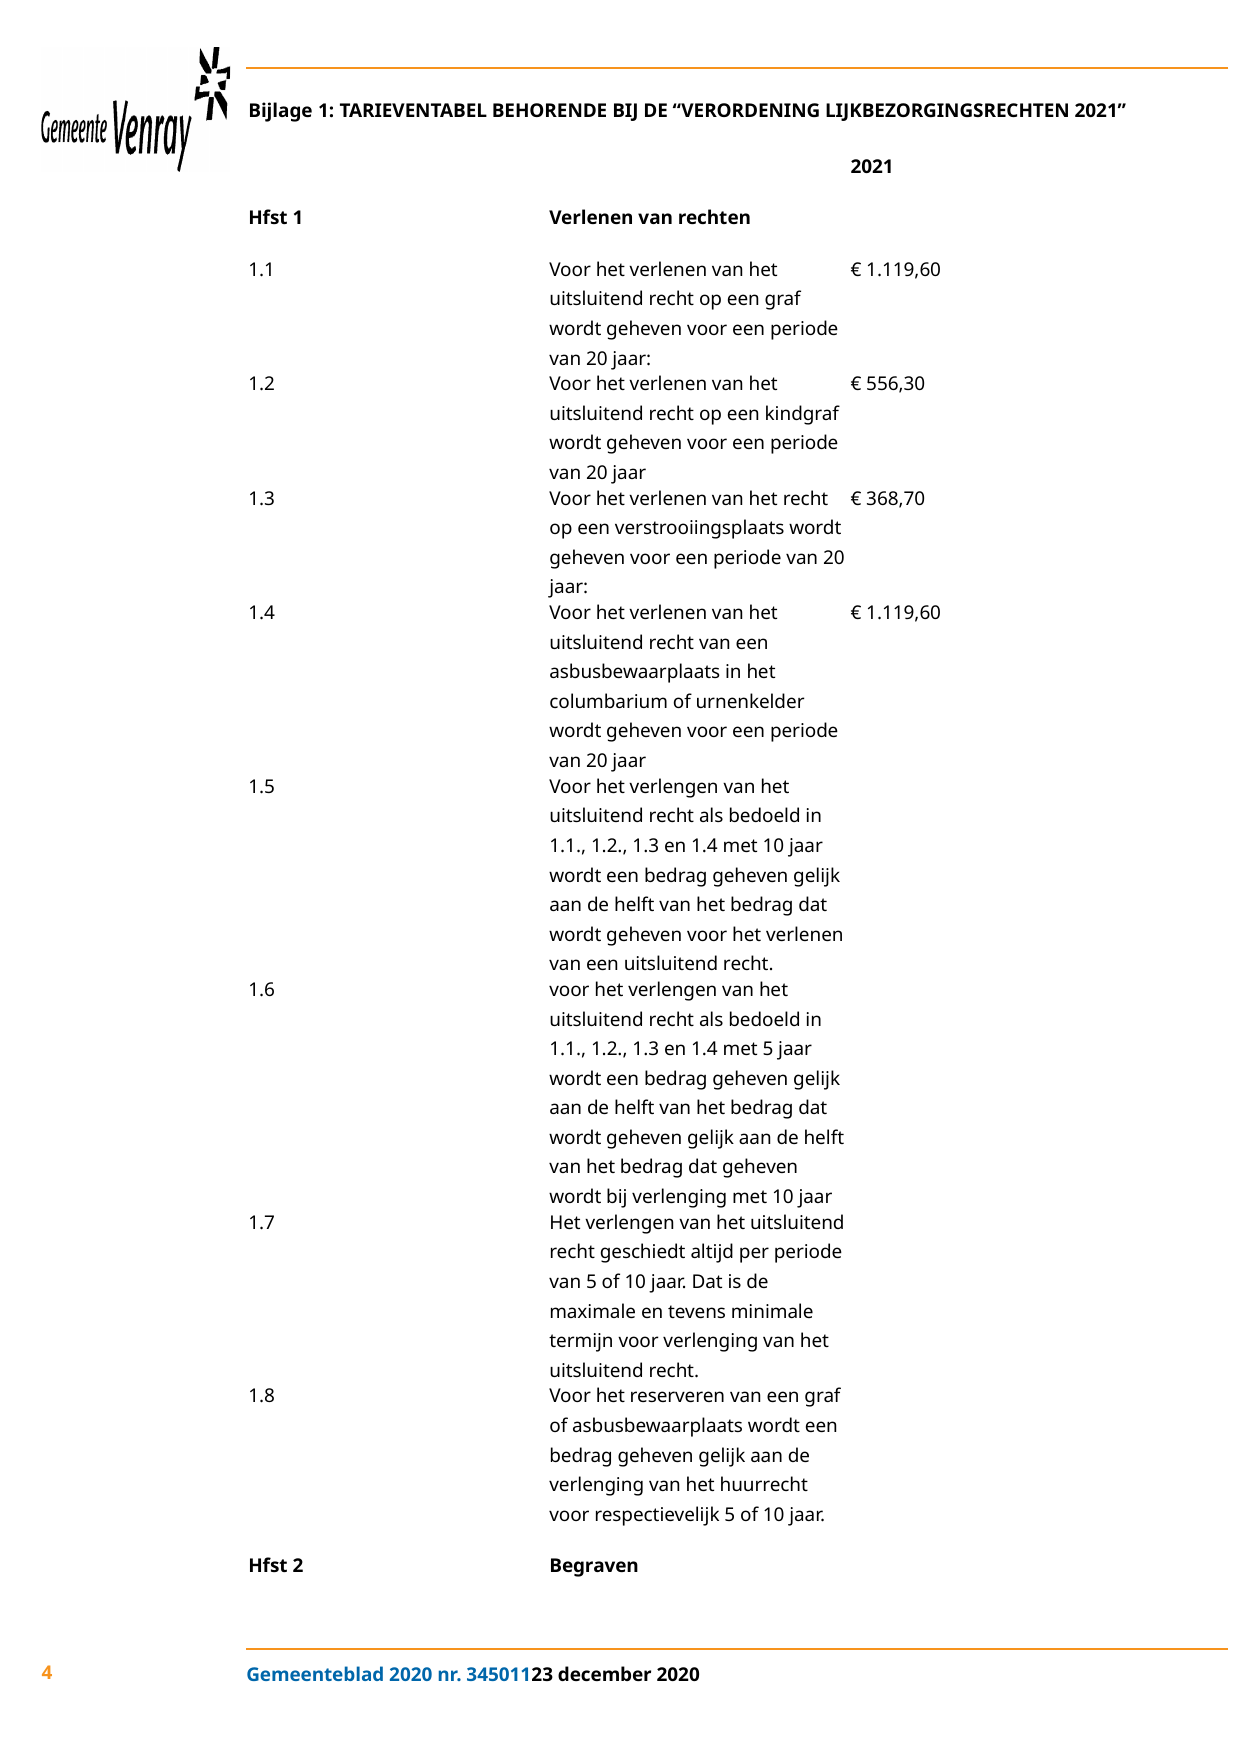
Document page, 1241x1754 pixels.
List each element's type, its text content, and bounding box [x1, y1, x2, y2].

table_cell [850, 1553, 1152, 1578]
table_cell € 1.119,60 [850, 599, 1152, 773]
table_cell Het verlengen van het uitsluitend recht geschiedt altijd per periode van 5 of 10 jaar. Dat is de maximale en tevens minimale termijn voor verlenging van het uitsluitend recht. [549, 1209, 850, 1383]
table_cell [850, 1209, 1152, 1383]
table_cell [549, 1527, 850, 1552]
table_cell [549, 230, 850, 256]
table_header [549, 153, 850, 179]
table_cell € 1.119,60 [850, 256, 1152, 370]
table_cell [850, 1527, 1152, 1552]
table_cell Voor het verlenen van het recht op een verstrooiingsplaats wordt geheven voor een periode van 20 jaar: [549, 485, 850, 599]
table_cell [850, 1383, 1152, 1527]
table_cell Voor het verlenen van het uitsluitend recht op een kindgraf wordt geheven voor een periode van 20 jaar [549, 370, 850, 485]
table_header 2021 [850, 153, 1152, 179]
table_cell 1.7 [248, 1209, 549, 1383]
picture [41, 47, 231, 172]
table_cell [850, 773, 1152, 976]
table_cell 1.5 [248, 773, 549, 976]
table_cell € 368,70 [850, 485, 1152, 599]
table_cell [248, 1578, 549, 1604]
table_cell [549, 179, 850, 204]
table_cell [850, 976, 1152, 1209]
table_cell 1.1 [248, 256, 549, 370]
table_cell 1.2 [248, 370, 549, 485]
table_cell Verlenen van rechten [549, 205, 850, 230]
table_cell 1.6 [248, 976, 549, 1209]
table_cell 1.3 [248, 485, 549, 599]
table_cell [850, 205, 1152, 230]
text Bijlage 1: TARIEVENTABEL BEHORENDE BIJ DE “VERORDENING LIJKBEZORGINGSRECHTEN 2021” [248, 95, 1152, 123]
table_cell voor het verlengen van het uitsluitend recht als bedoeld in 1.1., 1.2., 1.3 en 1.4 met 5 jaar wordt een bedrag geheven gelijk aan de helft van het bedrag dat wordt geheven gelijk aan de helft van het bedrag dat geheven wordt bij verlenging met 10 jaar [549, 976, 850, 1209]
table_cell 1.4 [248, 599, 549, 773]
table_cell 1.8 [248, 1383, 549, 1527]
table_cell [850, 1578, 1152, 1604]
table_cell Voor het verlenen van het uitsluitend recht op een graf wordt geheven voor een periode van 20 jaar: [549, 256, 850, 370]
table_cell [850, 179, 1152, 204]
table_cell Voor het verlengen van het uitsluitend recht als bedoeld in 1.1., 1.2., 1.3 en 1.4 met 10 jaar wordt een bedrag geheven gelijk aan de helft van het bedrag dat wordt geheven voor het verlenen van een uitsluitend recht. [549, 773, 850, 976]
table_cell [248, 179, 549, 204]
table_cell [549, 1578, 850, 1604]
table_cell Begraven [549, 1553, 850, 1578]
table_header [248, 153, 549, 179]
table_cell Voor het reserveren van een graf of asbusbewaarplaats wordt een bedrag geheven gelijk aan de verlenging van het huurrecht voor respectievelijk 5 of 10 jaar. [549, 1383, 850, 1527]
table_cell Hfst 2 [248, 1553, 549, 1578]
table_cell € 556,30 [850, 370, 1152, 485]
table_cell Hfst 1 [248, 205, 549, 230]
table_cell Voor het verlenen van het uitsluitend recht van een asbusbewaarplaats in het columbarium of urnenkelder wordt geheven voor een periode van 20 jaar [549, 599, 850, 773]
table_cell [248, 1527, 549, 1552]
table_cell [850, 230, 1152, 256]
table_cell [248, 230, 549, 256]
